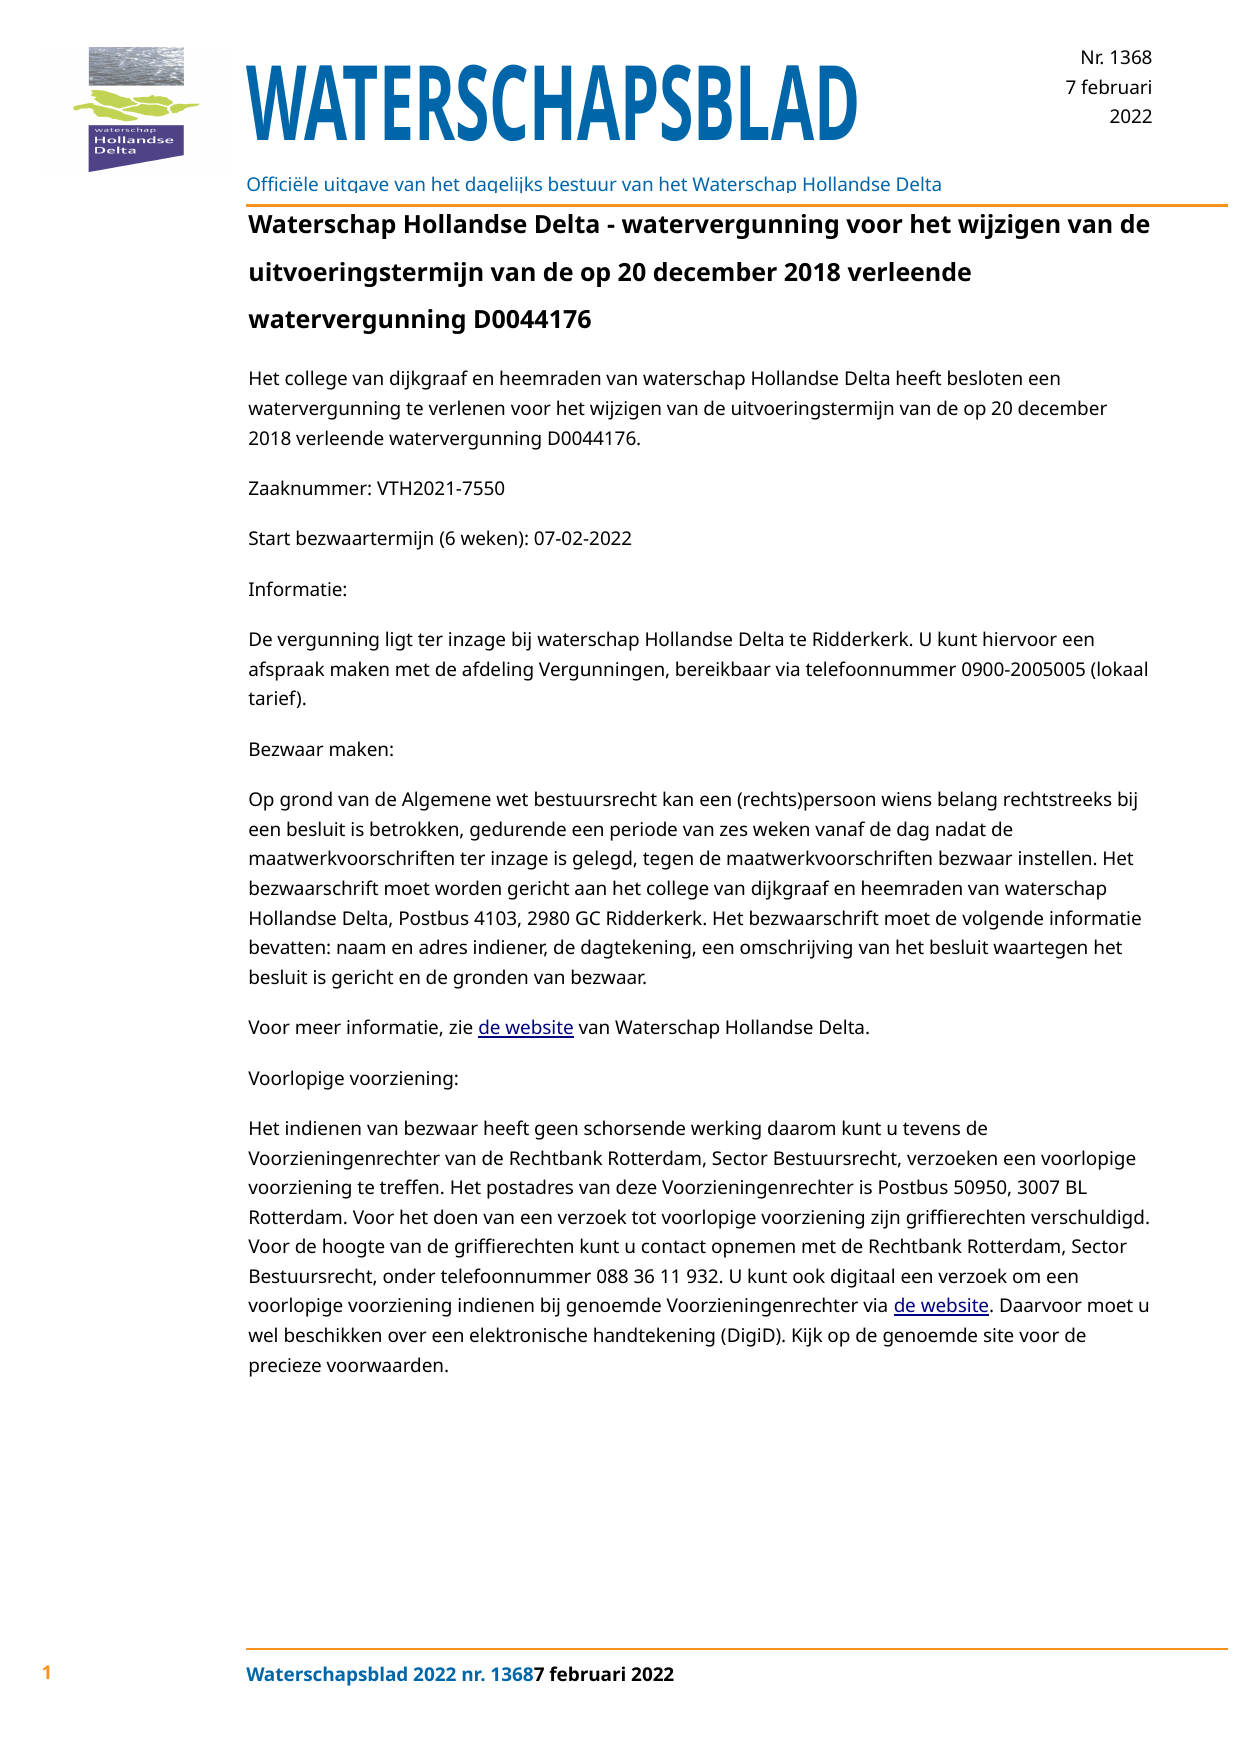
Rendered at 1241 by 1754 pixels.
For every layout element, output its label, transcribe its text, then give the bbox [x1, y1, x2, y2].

text Start bezwaartermijn (6 weken): 07-02-2022 [248, 526, 1152, 551]
text Bezwaar maken: [248, 736, 1152, 762]
text Op grond van de Algemene wet bestuursrecht kan een (rechts)persoon wiens belang rechtstreeks bij een besluit is betrokken, gedurende een periode van zes weken vanaf de dag nadat de maatwerkvoorschriften ter inzage is gelegd, tegen de maatwerkvoorschriften bezwaar instellen. Het bezwaarschrift moet worden gericht aan het college van dijkgraaf en heemraden van waterschap Hollandse Delta, Postbus 4103, 2980 GC Ridderkerk. Het bezwaarschrift moet de volgende informatie bevatten: naam en adres indiener, de dagtekening, een omschrijving van het besluit waartegen het besluit is gericht en de gronden van bezwaar. [248, 786, 1152, 989]
text Informatie: [248, 576, 1152, 602]
text Zaaknummer: VTH2021-7550 [248, 475, 1152, 501]
text De vergunning ligt ter inzage bij waterschap Hollandse Delta te Ridderkerk. U kunt hiervoor een afspraak maken met de afdeling Vergunningen, bereikbaar via telefoonnummer 0900-2005005 (lokaal tarief). [248, 626, 1152, 711]
picture [41, 47, 231, 172]
text Het indienen van bezwaar heeft geen schorsende werking daarom kunt u tevens de Voorzieningenrechter van de Rechtbank Rotterdam, Sector Bestuursrecht, verzoeken een voorlopige voorziening te treffen. Het postadres van deze Voorzieningenrechter is Postbus 50950, 3007 BL Rotterdam. Voor het doen van een verzoek tot voorlopige voorziening zijn griffierechten verschuldigd. Voor de hoogte van de griffierechten kunt u contact opnemen met de Rechtbank Rotterdam, Sector Bestuursrecht, onder telefoonnummer 088 36 11 932. U kunt ook digitaal een verzoek om een voorlopige voorziening indienen bij genoemde Voorzieningenrechter via de website. Daarvoor moet u wel beschikken over een elektronische handtekening (DigiD). Kijk op de genoemde site voor de precieze voorwaarden. [248, 1115, 1152, 1377]
text Voorlopige voorziening: [248, 1065, 1152, 1090]
text Waterschap Hollandse Delta - watervergunning voor het wijzigen van de uitvoeringstermijn van de op 20 december 2018 verleende watervergunning D0044176 [248, 207, 1152, 336]
text Voor meer informatie, zie de website van Waterschap Hollandse Delta. [248, 1014, 1152, 1040]
text Het college van dijkgraaf en heemraden van waterschap Hollandse Delta heeft besloten een watervergunning te verlenen voor het wijzigen van de uitvoeringstermijn van de op 20 december 2018 verleende watervergunning D0044176. [248, 366, 1152, 450]
